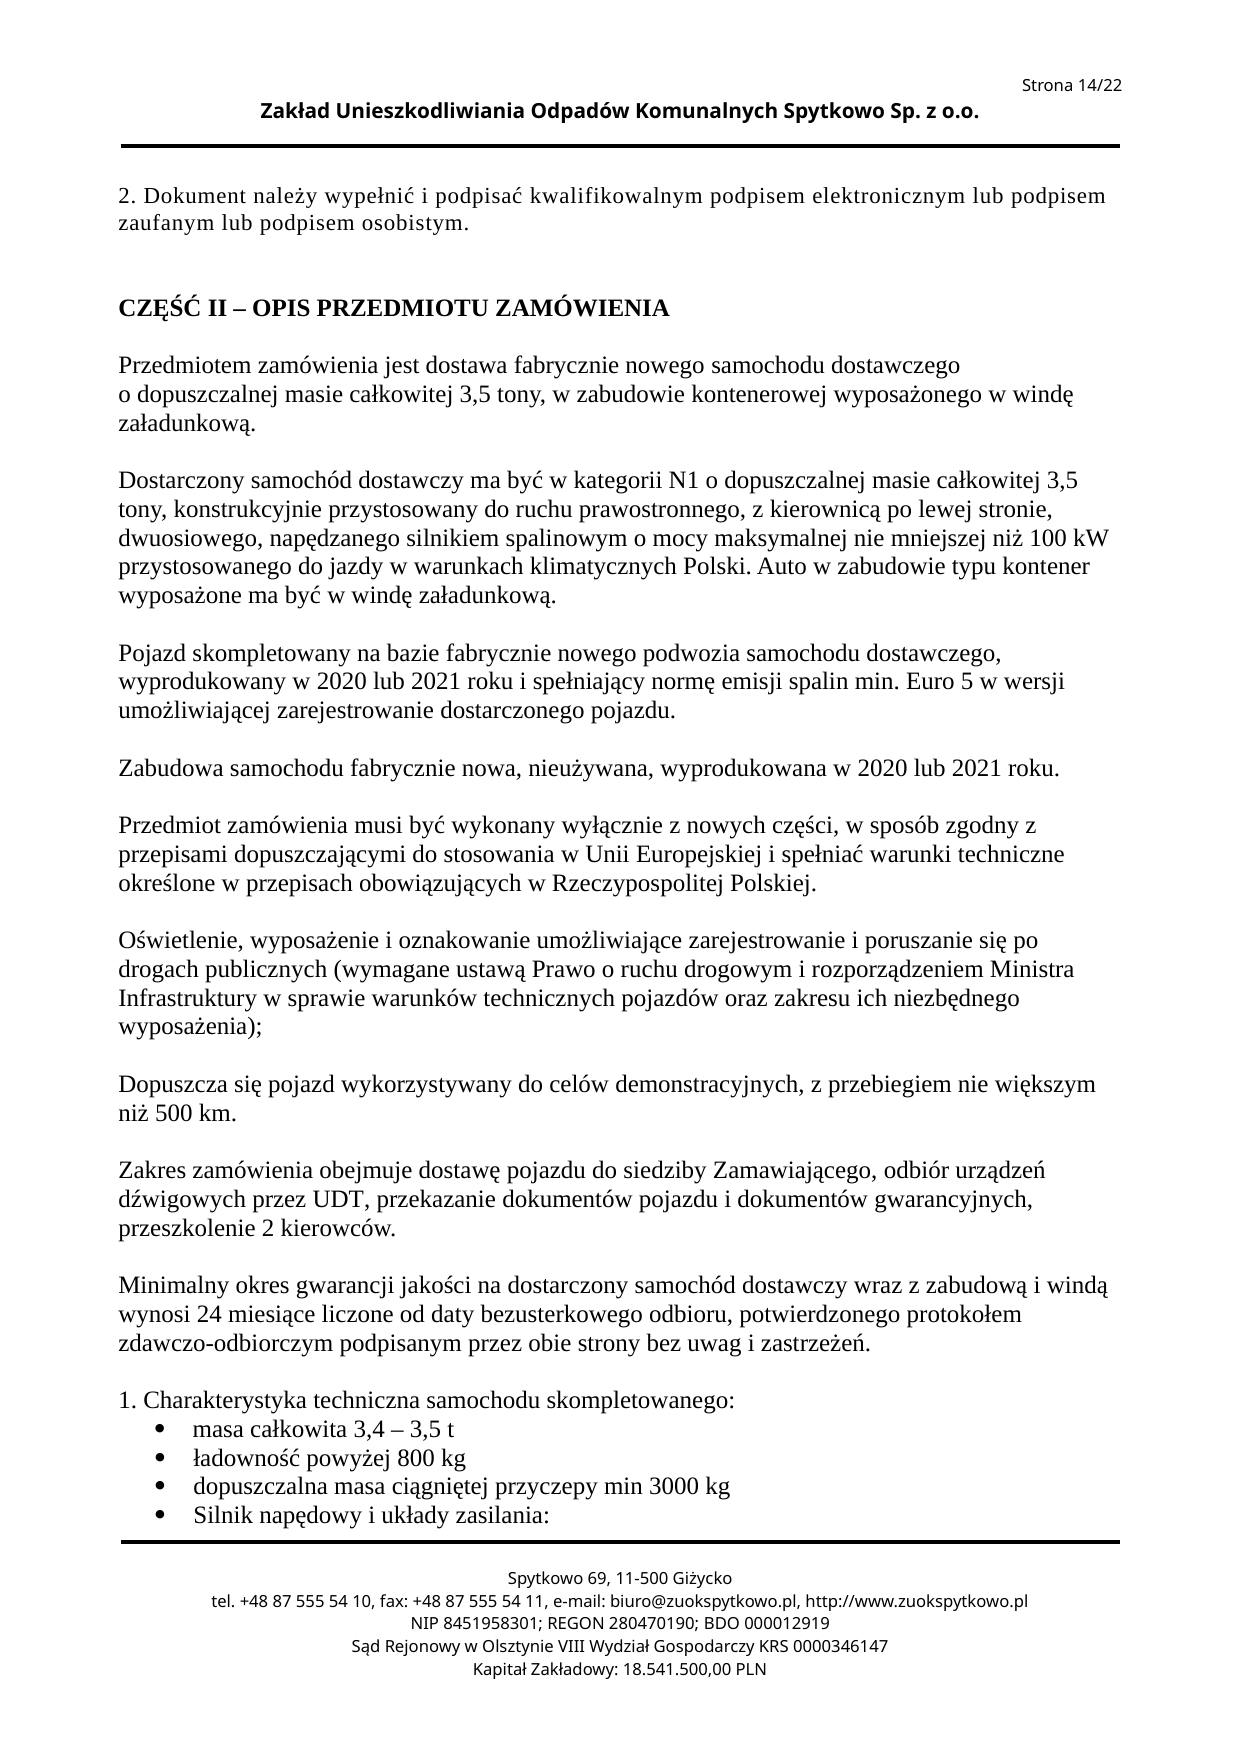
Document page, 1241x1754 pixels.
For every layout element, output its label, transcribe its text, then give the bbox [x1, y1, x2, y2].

text 2. Dokument należy wypełnić i podpisać kwalifikowalnym podpisem elektronicznym lub podpisem zaufanym lub podpisem osobistym. [118, 182, 1122, 235]
text Oświetlenie, wyposażenie i oznakowanie umożliwiające zarejestrowanie i poruszanie się po drogach publicznych (wymagane ustawą Prawo o ruchu drogowym i rozporządzeniem Ministra Infrastruktury w sprawie warunków technicznych pojazdów oraz zakresu ich niezbędnego wyposażenia); [118, 925, 1122, 1040]
text Pojazd skompletowany na bazie fabrycznie nowego podwozia samochodu dostawczego, wyprodukowany w 2020 lub 2021 roku i spełniający normę emisji spalin min. Euro 5 w wersji umożliwiającej zarejestrowanie dostarczonego pojazdu. [118, 638, 1122, 724]
text Przedmiot zamówienia musi być wykonany wyłącznie z nowych części, w sposób zgodny z przepisami dopuszczającymi do stosowania w Unii Europejskiej i spełniać warunki techniczne określone w przepisach obowiązujących w Rzeczypospolitej Polskiej. [118, 810, 1122, 896]
text CZĘŚĆ II – OPIS PRZEDMIOTU ZAMÓWIENIA [118, 293, 1122, 321]
text Zabudowa samochodu fabrycznie nowa, nieużywana, wyprodukowana w 2020 lub 2021 roku. [118, 753, 1122, 781]
text Minimalny okres gwarancji jakości na dostarczony samochód dostawczy wraz z zabudową i windą wynosi 24 miesiące liczone od daty bezusterkowego odbioru, potwierdzonego protokołem zdawczo-odbiorczym podpisanym przez obie strony bez uwag i zastrzeżeń. [118, 1270, 1122, 1356]
list ładowność powyżej 800 kg [156, 1443, 1122, 1471]
text Dostarczony samochód dostawczy ma być w kategorii N1 o dopuszczalnej masie całkowitej 3,5 tony, konstrukcyjnie przystosowany do ruchu prawostronnego, z kierownicą po lewej stronie, dwuosiowego, napędzanego silnikiem spalinowym o mocy maksymalnej nie mniejszej niż 100 kW przystosowanego do jazdy w warunkach klimatycznych Polski. Auto w zabudowie typu kontener wyposażone ma być w windę załadunkową. [118, 465, 1122, 609]
text 1. Charakterystyka techniczna samochodu skompletowanego: [118, 1385, 1122, 1414]
text Zakres zamówienia obejmuje dostawę pojazdu do siedziby Zamawiającego, odbiór urządzeń dźwigowych przez UDT, przekazanie dokumentów pojazdu i dokumentów gwarancyjnych, przeszkolenie 2 kierowców. [118, 1155, 1122, 1241]
text Przedmiotem zamówienia jest dostawa fabrycznie nowego samochodu dostawczego o dopuszczalnej masie całkowitej 3,5 tony, w zabudowie kontenerowej wyposażonego w windę załadunkową. [118, 350, 1122, 436]
text Dopuszcza się pojazd wykorzystywany do celów demonstracyjnych, z przebiegiem nie większym niż 500 km. [118, 1069, 1122, 1126]
list dopuszczalna masa ciągniętej przyczepy min 3000 kg [156, 1471, 1122, 1500]
list Silnik napędowy i układy zasilania: [156, 1500, 1122, 1529]
list masa całkowita 3,4 – 3,5 t [155, 1414, 1122, 1443]
